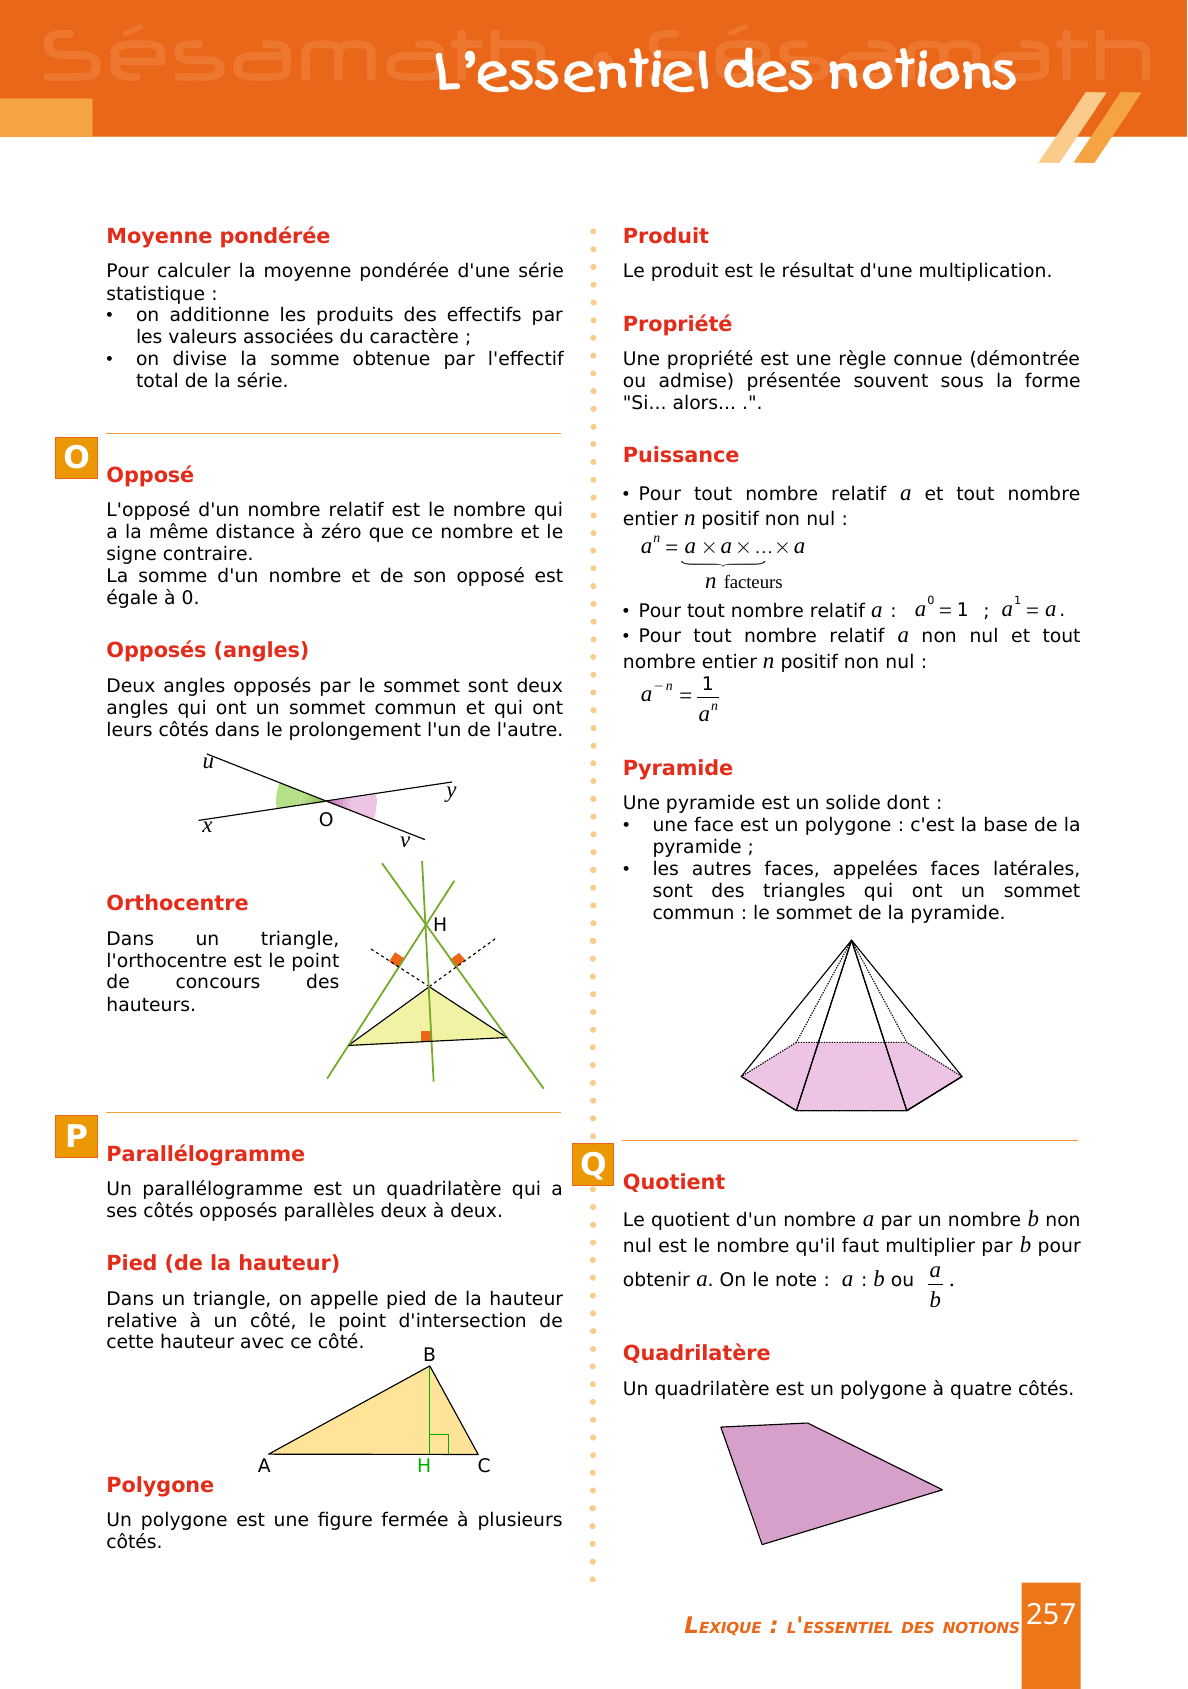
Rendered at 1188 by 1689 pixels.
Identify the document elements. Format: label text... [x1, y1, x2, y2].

text Pour calculer la moyenne pondérée d'une série statistique : [106, 260, 564, 304]
text Le produit est le résultat d'une multiplication. [623, 260, 1081, 282]
list les autres faces, appelées faces latérales, sont des triangles qui ont un sommet commun : le sommet de la pyramide. [623, 858, 1081, 924]
text Un parallélogramme est un quadrilatère qui a ses côtés opposés parallèles deux à deux. [106, 1178, 564, 1222]
list Pyramide [623, 756, 1081, 781]
list Dans un triangle, on appelle pied de la hauteur relative à un côté, le point d'intersection de cette hauteur avec ce côté. [106, 1287, 564, 1353]
list Un polygone est une figure fermée à plusieurs côtés. [106, 1509, 564, 1553]
picture [0, 0, 1187, 163]
list Une propriété est une règle connue (démontrée ou admise) présentée souvent sous la forme "Si... alors... .". [623, 348, 1081, 414]
list La somme d'un nombre et de son opposé est égale à 0. [106, 565, 564, 609]
list Pour tout nombre relatif a non nul et tout nombre entier n positif non nul : [623, 622, 1081, 673]
list Moyenne pondérée [106, 224, 564, 249]
list Pour tout nombre relatif a et tout nombre entier n positif non nul : [623, 479, 1081, 530]
list on additionne les produits des effectifs par les valeurs associées du caractère ; [106, 304, 564, 348]
list Pour tout nombre relatif a : ; [623, 593, 1081, 622]
text Une pyramide est un solide dont : [623, 792, 1081, 814]
list Quotient [623, 1170, 1081, 1194]
list L'opposé d'un nombre relatif est le nombre qui a la même distance à zéro que ce nombre et le signe contraire. [106, 499, 564, 565]
list Pied (de la hauteur) [106, 1251, 564, 1276]
list Opposé [106, 463, 564, 487]
list Parallélogramme [106, 1142, 564, 1166]
list Quadrilatère [623, 1341, 1081, 1366]
list Propriété [623, 312, 1081, 336]
list Produit [623, 224, 1081, 249]
list Orthocentre [106, 770, 564, 916]
list Le quotient d'un nombre a par un nombre b non nul est le nombre qu'il faut multiplier par b pour obtenir a. On le note : a : b ou . [623, 1206, 1081, 1312]
list Opposés (angles) [106, 639, 564, 663]
list on divise la somme obtenue par l'effectif total de la série. [106, 348, 564, 392]
list Dans un triangle, l'orthocentre est le point de concours des hauteurs. [106, 927, 339, 1015]
list une face est un polygone : c'est la base de la pyramide ; [623, 814, 1081, 858]
list Polygone [106, 1473, 564, 1497]
list Un quadrilatère est un polygone à quatre côtés. [623, 1377, 1081, 1399]
list Deux angles opposés par le sommet sont deux angles qui ont un sommet commun et qui ont leurs côtés dans le prolongement l'un de l'autre. [106, 675, 564, 741]
list Puissance [623, 443, 1081, 468]
